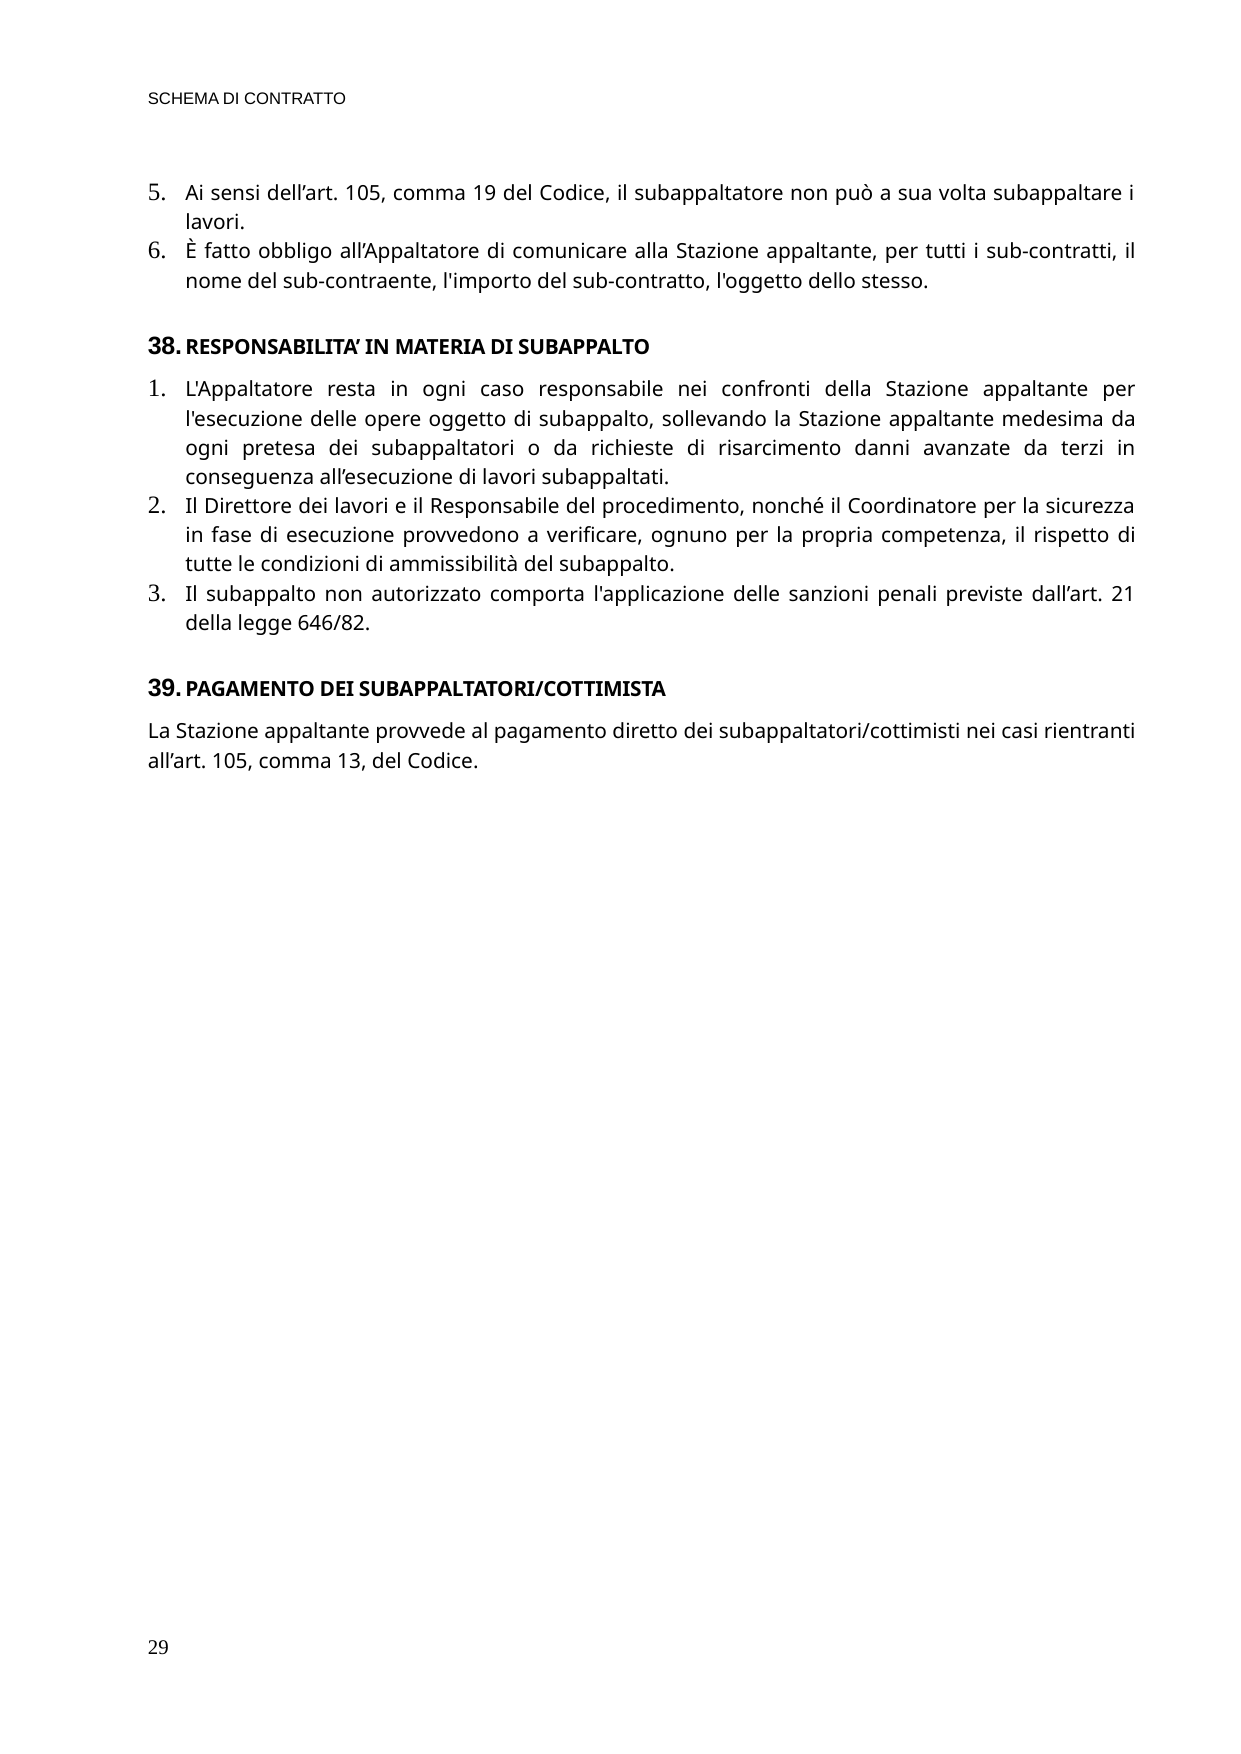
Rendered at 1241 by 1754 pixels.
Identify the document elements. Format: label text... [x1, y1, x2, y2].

list È fatto obbligo all’Appaltatore di comunicare alla Stazione appaltante, per tutti i sub-contratti, il nome del sub-contraente, l'importo del sub-contratto, l'oggetto dello stesso. [148, 236, 1137, 294]
list Ai sensi dell’art. 105, comma 19 del Codice, il subappaltatore non può a sua volta subappaltare i lavori. [148, 177, 1137, 236]
list Il Direttore dei lavori e il Responsabile del procedimento, nonché il Coordinatore per la sicurezza in fase di esecuzione provvedono a verificare, ognuno per la propria competenza, il rispetto di tutte le condizioni di ammissibilità del subappalto. [148, 490, 1137, 578]
list PAGAMENTO DEI SUBAPPALTATORI/COTTIMISTA [148, 673, 1137, 703]
list L'Appaltatore resta in ogni caso responsabile nei confronti della Stazione appaltante per l'esecuzione delle opere oggetto di subappalto, sollevando la Stazione appaltante medesima da ogni pretesa dei subappaltatori o da richieste di risarcimento danni avanzate da terzi in conseguenza all’esecuzione di lavori subappaltati. [148, 373, 1137, 490]
list Il subappalto non autorizzato comporta l'applicazione delle sanzioni penali previste dall’art. 21 della legge 646/82. [148, 578, 1137, 636]
text La Stazione appaltante provvede al pagamento diretto dei subappaltatori/cottimisti nei casi rientranti all’art. 105, comma 13, del Codice. [148, 716, 1137, 774]
list RESPONSABILITA’ IN MATERIA DI SUBAPPALTO [148, 331, 1137, 361]
